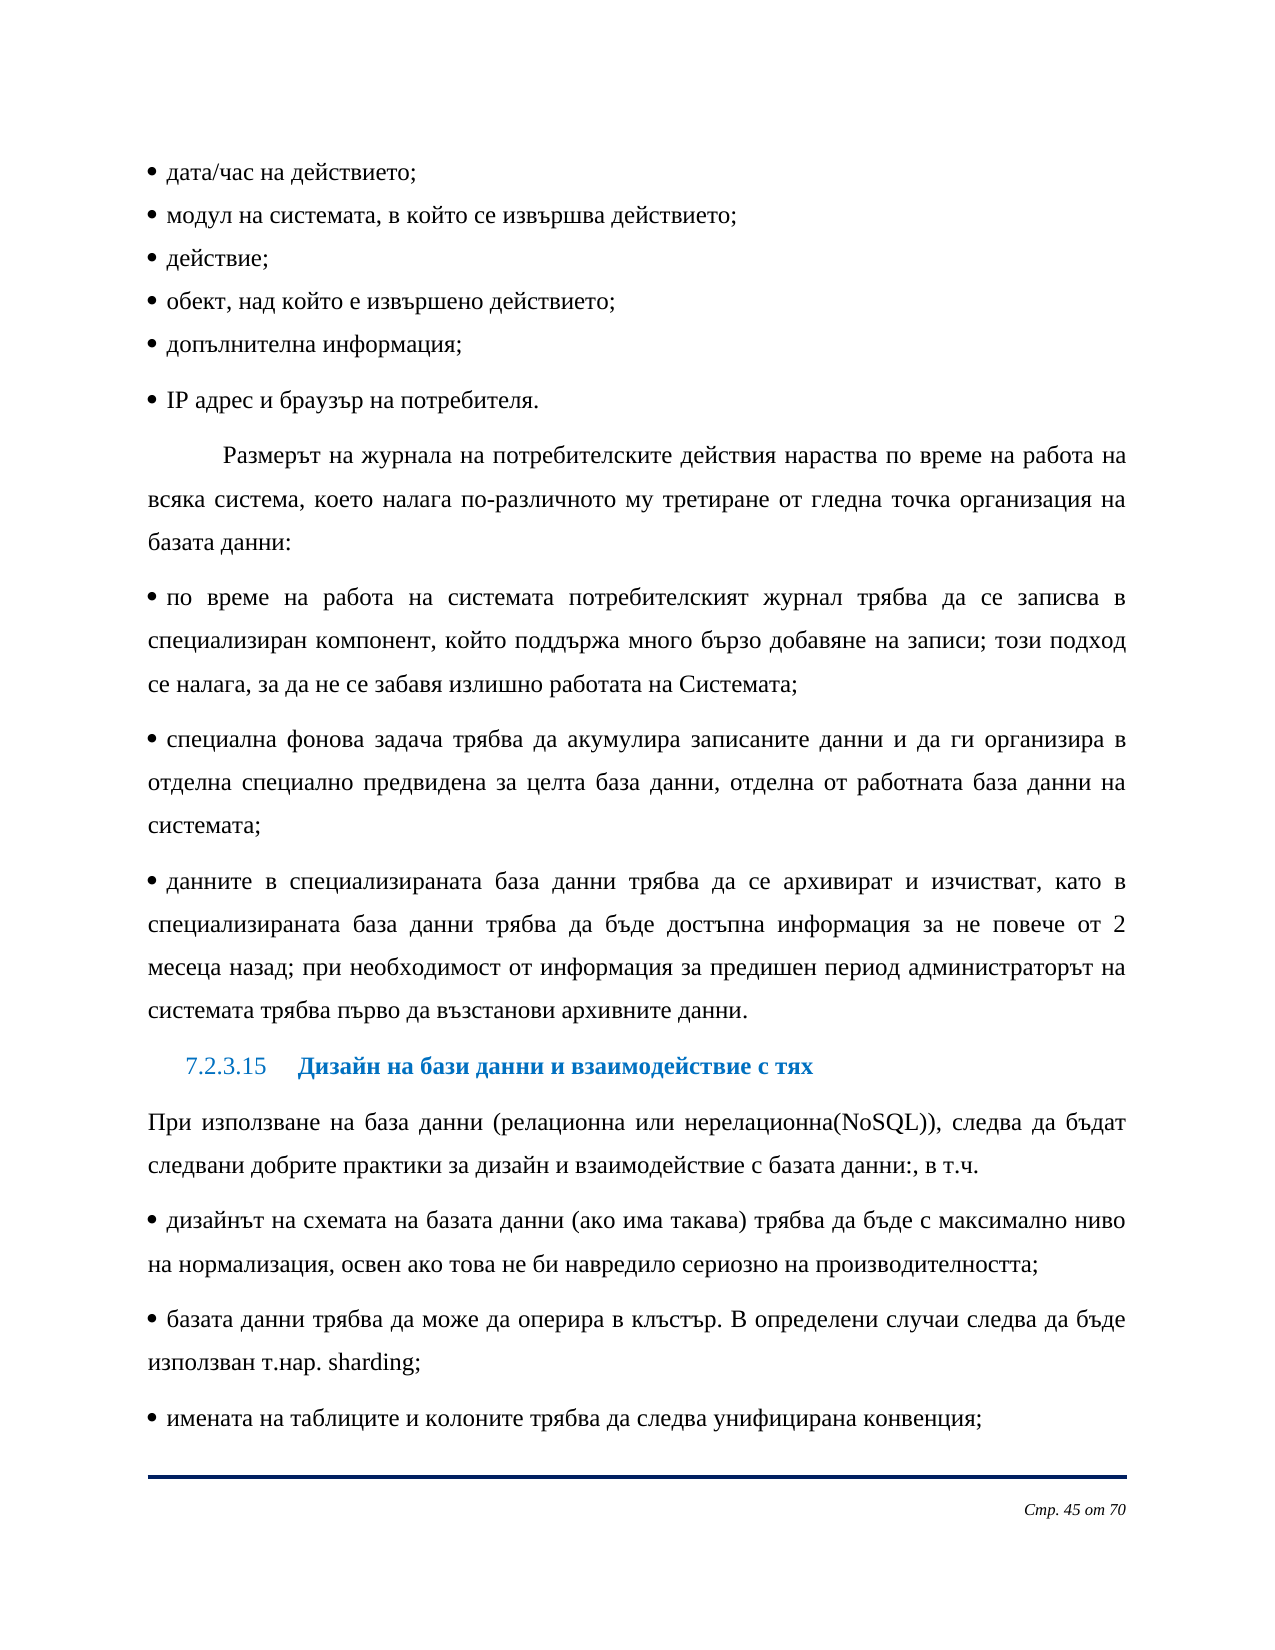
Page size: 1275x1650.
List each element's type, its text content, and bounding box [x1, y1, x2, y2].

list допълнителна информация; [148, 329, 1127, 358]
list модул на системата, в който се извършва действието; [148, 200, 1127, 229]
list данните в специализираната база данни трябва да се архивират и изчистват, като в специализираната база данни трябва да бъде достъпна информация за не повече от 2 месеца назад; при необходимост от информация за предишен период администраторът на системата трябва първо да възстанови архивните данни. [148, 866, 1127, 1024]
list действие; [148, 243, 1127, 272]
list дата/час на действието; [148, 157, 1127, 186]
text При използване на база данни (релационна или нерелационна(NoSQL)), следва да бъдат следвани добрите практики за дизайн и взаимодействие с базата данни:, в т.ч. [148, 1107, 1127, 1179]
list базата данни трябва да може да оперира в клъстър. В определени случаи следва да бъде използван т.нар. sharding; [148, 1304, 1127, 1376]
list дизайнът на схемата на базата данни (ако има такава) трябва да бъде с максимално ниво на нормализация, освен ако това не би навредило сериозно на производителността; [148, 1206, 1127, 1277]
subtitle Дизайн на бази данни и взаимодействие с тях [185, 1051, 1127, 1080]
text Размерът на журнала на потребителските действия нараства по време на работа на всяка система, което налага по-различното му третиране от гледна точка организация на базата данни: [148, 441, 1127, 556]
list IP адрес и браузър на потребителя. [148, 385, 1127, 414]
list обект, над който е извършено действието; [148, 286, 1127, 315]
list специална фонова задача трябва да акумулира записаните данни и да ги организира в отделна специално предвидена за целта база данни, отделна от работната база данни на системата; [148, 724, 1127, 839]
list по време на работа на системата потребителският журнал трябва да се записва в специализиран компонент, който поддържа много бързо добавяне на записи; този подход се налага, за да не се забавя излишно работата на Системата; [148, 582, 1127, 697]
list имената на таблиците и колоните трябва да следва унифицирана конвенция; [148, 1403, 1127, 1432]
